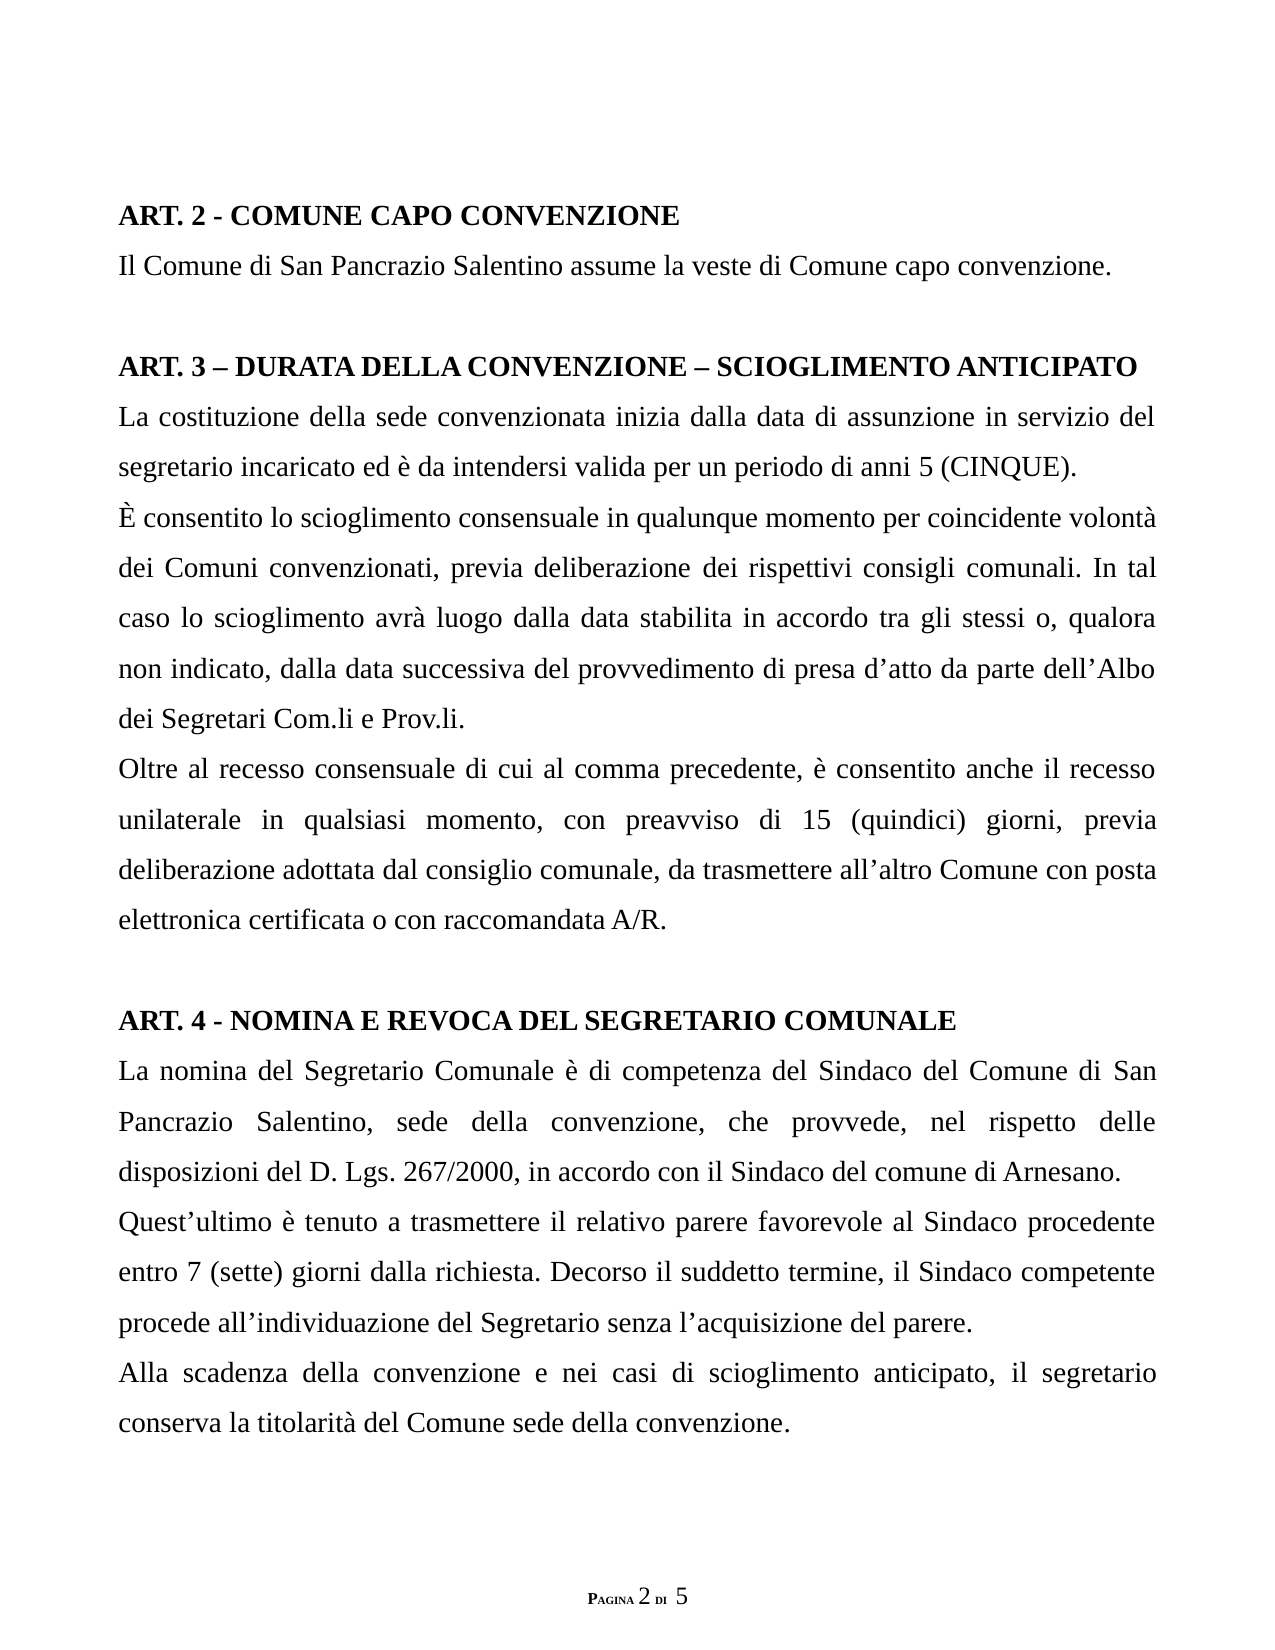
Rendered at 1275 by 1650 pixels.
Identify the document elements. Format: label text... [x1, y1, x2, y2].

text Alla scadenza della convenzione e nei casi di scioglimento anticipato, il segretario conserva la titolarità del Comune sede della convenzione. [118, 1355, 1157, 1439]
text ART. 2 - COMUNE CAPO CONVENZIONE [118, 198, 1157, 232]
text Il Comune di San Pancrazio Salentino assume la veste di Comune capo convenzione. [118, 248, 1157, 282]
text È consentito lo scioglimento consensuale in qualunque momento per coincidente volontà dei Comuni convenzionati, previa deliberazione dei rispettivi consigli comunali. In tal caso lo scioglimento avrà luogo dalla data stabilita in accordo tra gli stessi o, qualora non indicato, dalla data successiva del provvedimento di presa d’atto da parte dell’Albo dei Segretari Com.li e Prov.li. [118, 500, 1157, 735]
text ART. 3 – DURATA DELLA CONVENZIONE – SCIOGLIMENTO ANTICIPATO [118, 349, 1157, 382]
text La nomina del Segretario Comunale è di competenza del Sindaco del Comune di San Pancrazio Salentino, sede della convenzione, che provvede, nel rispetto delle disposizioni del D. Lgs. 267/2000, in accordo con il Sindaco del comune di Arnesano. [118, 1053, 1157, 1187]
text ART. 4 - NOMINA E REVOCA DEL SEGRETARIO COMUNALE [118, 1003, 1157, 1037]
text Quest’ultimo è tenuto a trasmettere il relativo parere favorevole al Sindaco procedente entro 7 (sette) giorni dalla richiesta. Decorso il suddetto termine, il Sindaco competente procede all’individuazione del Segretario senza l’acquisizione del parere. [118, 1204, 1157, 1338]
text Oltre al recesso consensuale di cui al comma precedente, è consentito anche il recesso unilaterale in qualsiasi momento, con preavviso di 15 (quindici) giorni, previa deliberazione adottata dal consiglio comunale, da trasmettere all’altro Comune con posta elettronica certificata o con raccomandata A/R. [118, 751, 1157, 936]
text La costituzione della sede convenzionata inizia dalla data di assunzione in servizio del segretario incaricato ed è da intendersi valida per un periodo di anni 5 (CINQUE). [118, 399, 1157, 483]
